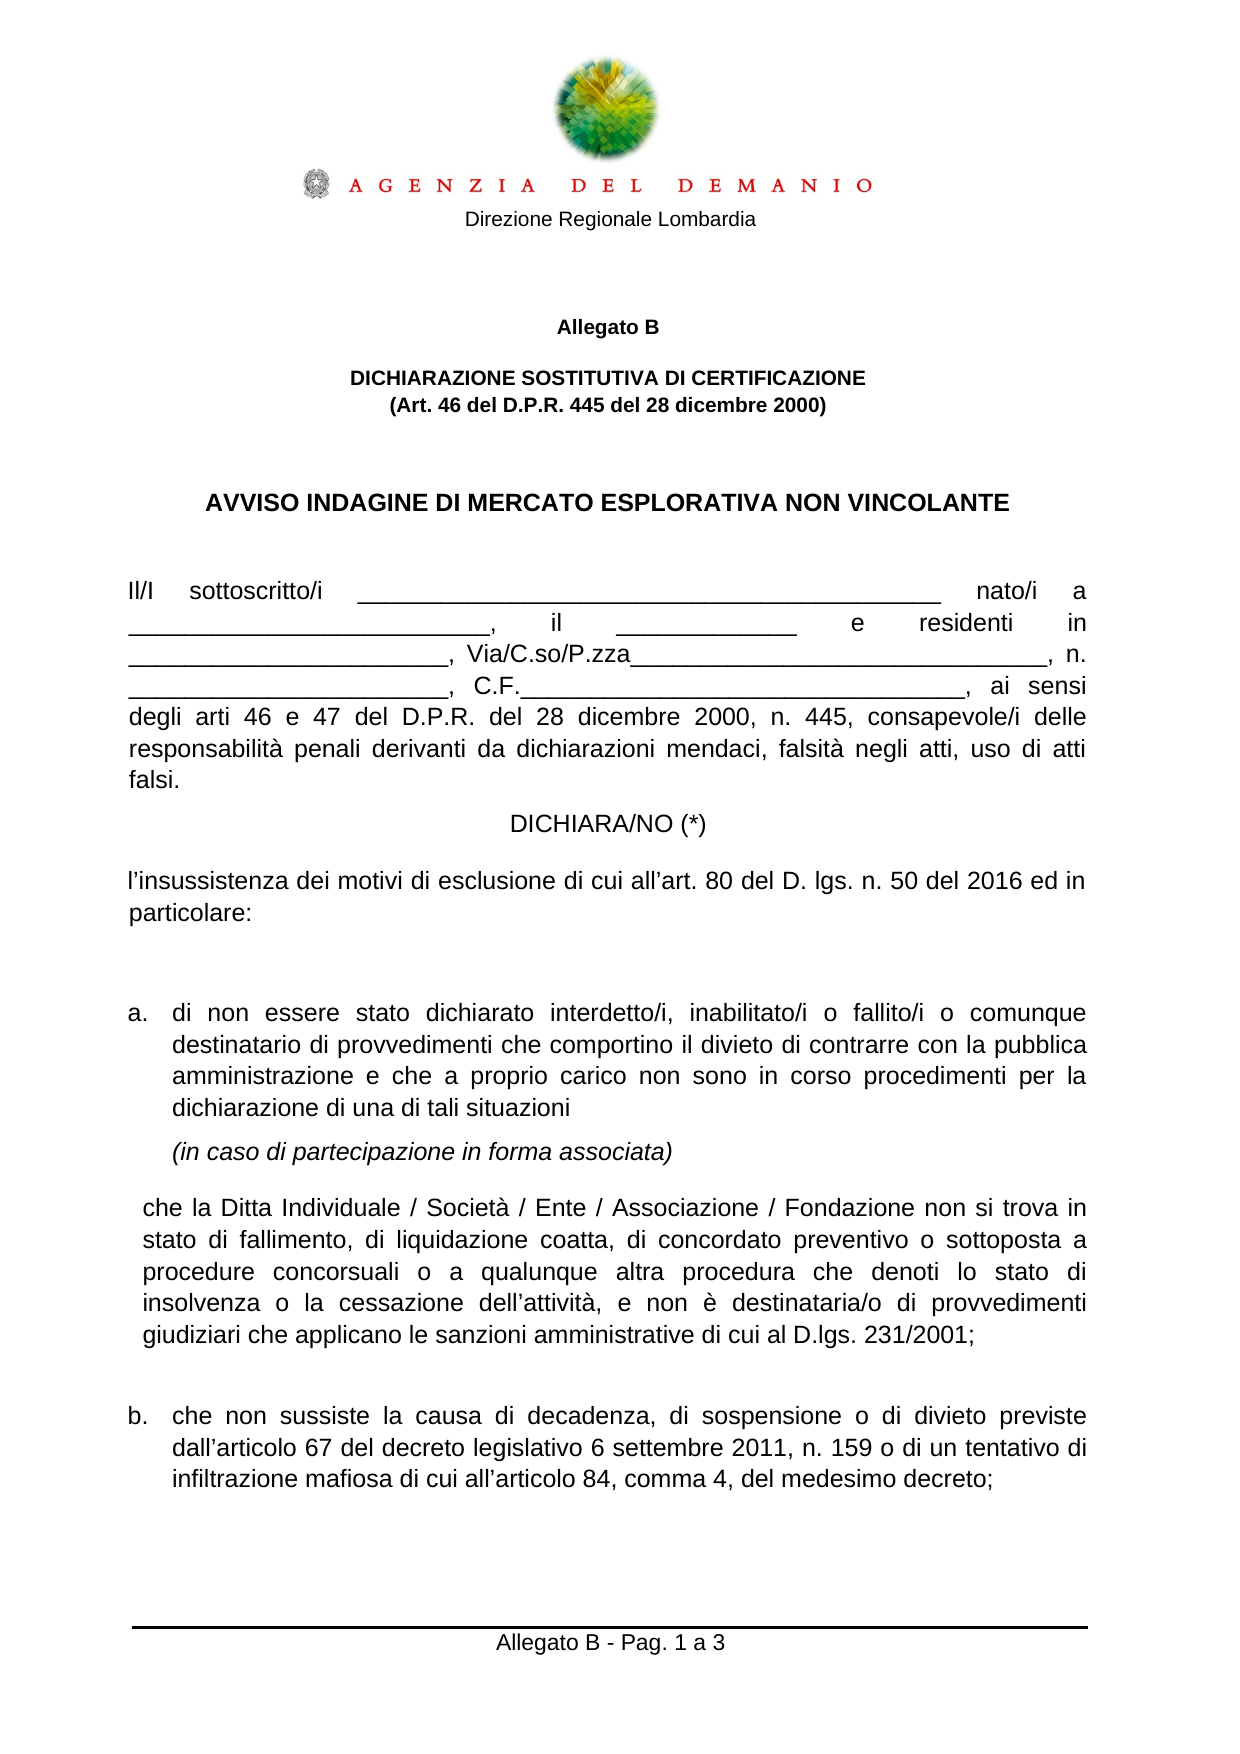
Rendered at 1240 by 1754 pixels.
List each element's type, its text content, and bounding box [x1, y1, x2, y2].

text (Art. 46 del D.P.R. 445 del 28 dicembre 2000) [127, 392, 1089, 416]
text Il/I sottoscritto/i __________________________________________ nato/i a __________________________, il _____________ e residenti in _______________________, Via/C.so/P.zza______________________________, n. _______________________, C.F.________________________________, ai sensi degli arti 46 e 47 del D.P.R. del 28 dicembre 2000, n. 445, consapevole/i delle responsabilità penali derivanti da dichiarazioni mendaci, falsità negli atti, uso di atti falsi. [127, 576, 1088, 794]
text l’insussistenza dei motivi di esclusione di cui all’art. 80 del D. lgs. n. 50 del 2016 ed in particolare: [127, 866, 1089, 926]
text AVVISO INDAGINE DI MERCATO ESPLORATIVA NON VINCOLANTE [127, 488, 1088, 517]
text che la Ditta Individuale / Società / Ente / Associazione / Fondazione non si trova in stato di fallimento, di liquidazione coatta, di concordato preventivo o sottoposta a procedure concorsuali o a qualunque altra procedura che denoti lo stato di insolvenza o la cessazione dell’attività, e non è destinataria/o di provvedimenti giudiziari che applicano le sanzioni amministrative di cui al D.lgs. 231/2001; [142, 1193, 1089, 1348]
text Allegato B [127, 315, 1089, 339]
text DICHIARA/NO (*) [127, 809, 1089, 838]
text (in caso di partecipazione in forma associata) [127, 1137, 1089, 1166]
list di non essere stato dichiarato interdetto/i, inabilitato/i o fallito/i o comunque destinatario di provvedimenti che comportino il divieto di contrarre con la pubblica amministrazione e che a proprio carico non sono in corso procedimenti per la dichiarazione di una di tali situazioni [127, 998, 1089, 1122]
list che non sussiste la causa di decadenza, di sospensione o di divieto previste dall’articolo 67 del decreto legislativo 6 settembre 2011, n. 159 o di un tentativo di infiltrazione mafiosa di cui all’articolo 84, comma 4, del medesimo decreto; [127, 1401, 1089, 1493]
text DICHIARAZIONE SOSTITUTIVA DI CERTIFICAZIONE [127, 366, 1089, 390]
